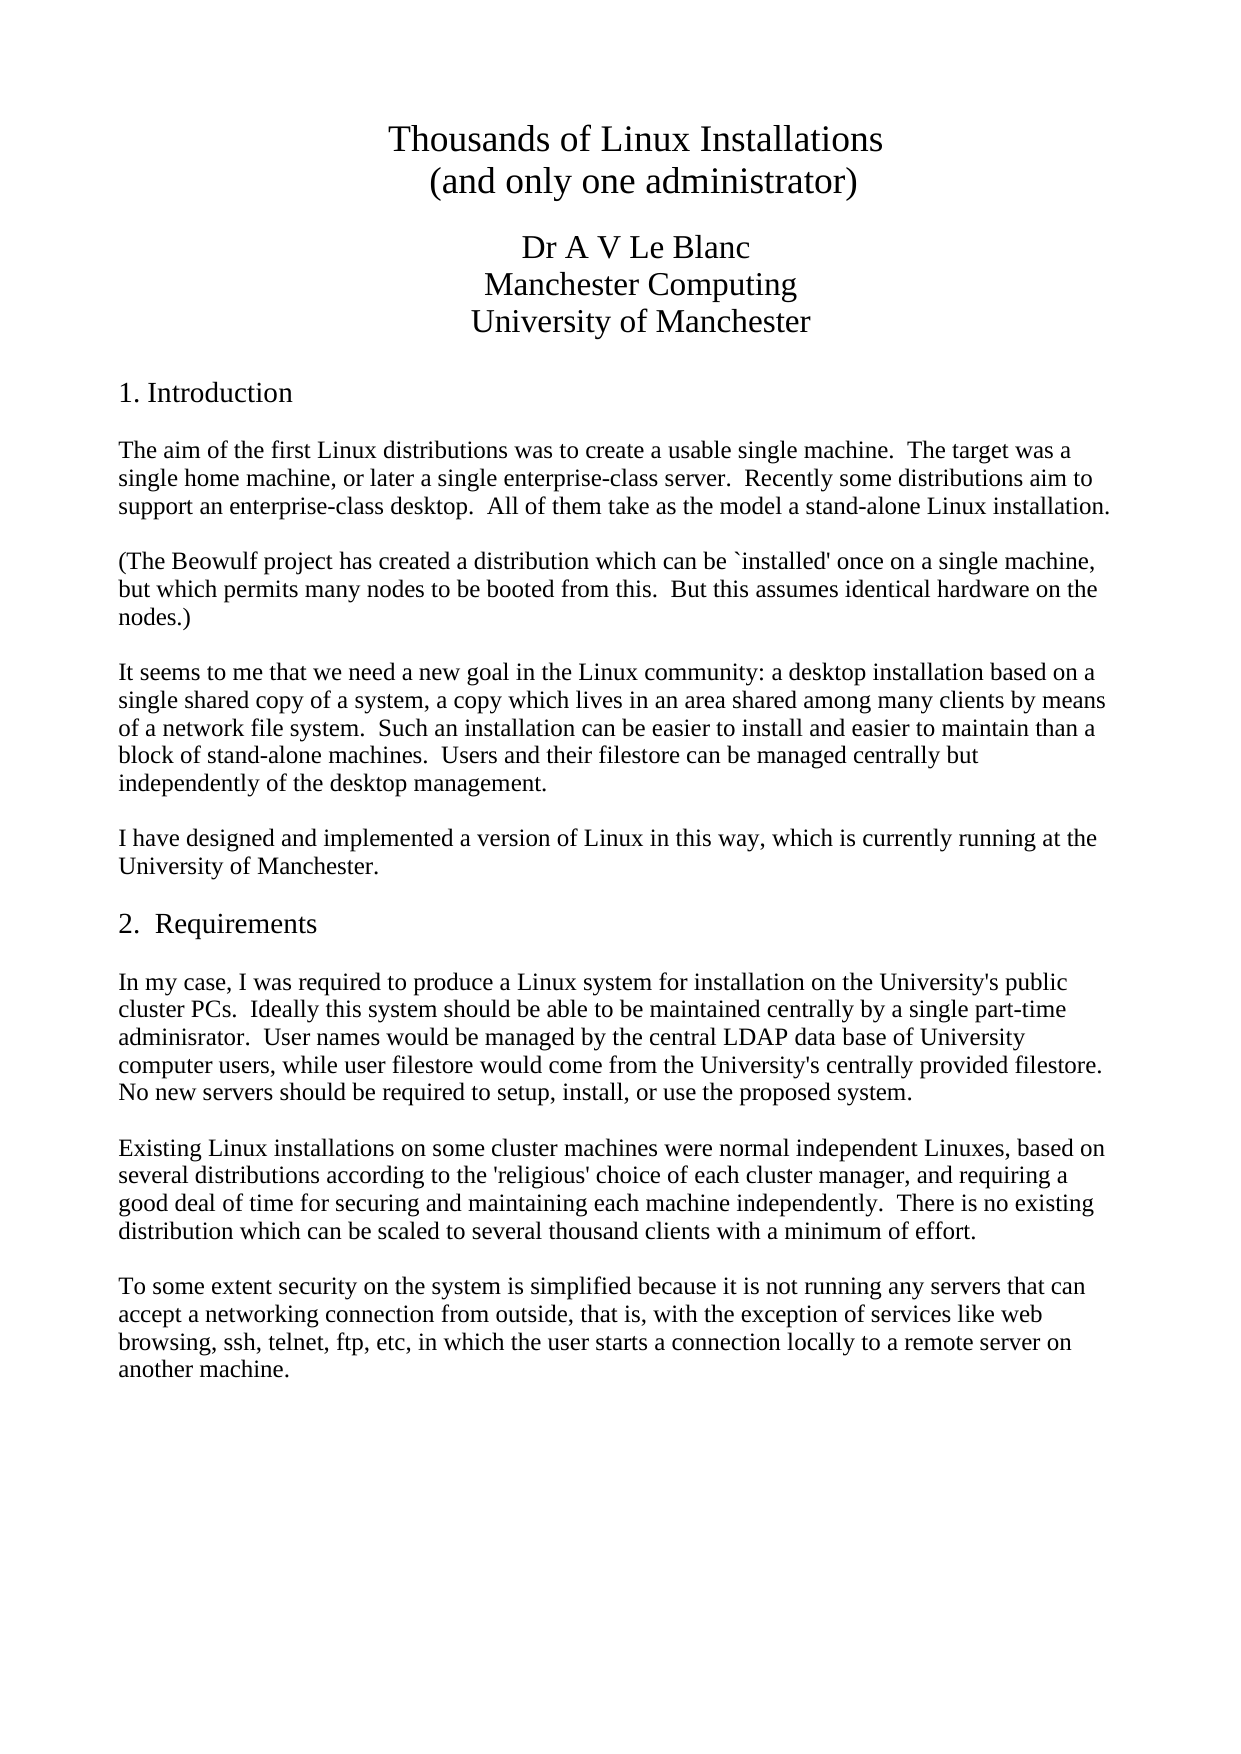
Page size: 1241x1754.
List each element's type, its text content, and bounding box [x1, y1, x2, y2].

text Dr A V Le Blanc [118, 229, 1122, 266]
text I have designed and implemented a version of Linux in this way, which is currently running at the University of Manchester. [118, 824, 1122, 880]
text It seems to me that we need a new goal in the Linux community: a desktop installation based on a single shared copy of a system, a copy which lives in an area shared among many clients by means of a network file system. Such an installation can be easier to install and easier to maintain than a block of stand-alone machines. Users and their filestore can be managed centrally but independently of the desktop management. [118, 658, 1122, 797]
text In my case, I was required to produce a Linux system for installation on the University's public cluster PCs. Ideally this system should be able to be maintained centrally by a single part-time adminisrator. User names would be managed by the central LDAP data base of University computer users, while user filestore would come from the University's centrally provided filestore. No new servers should be required to setup, install, or use the proposed system. [118, 968, 1122, 1106]
text Manchester Computing [118, 266, 1122, 303]
text Existing Linux installations on some cluster machines were normal independent Linuxes, based on several distributions according to the 'religious' choice of each cluster manager, and requiring a good deal of time for securing and maintaining each machine independently. There is no existing distribution which can be scaled to several thousand clients with a minimum of effort. [118, 1134, 1122, 1245]
text To some extent security on the system is simplified because it is not running any servers that can accept a networking connection from outside, that is, with the exception of services like web browsing, ssh, telnet, ftp, etc, in which the user starts a connection locally to a remote server on another machine. [118, 1272, 1122, 1383]
text The aim of the first Linux distributions was to create a usable single machine. The target was a single home machine, or later a single enterprise-class server. Recently some distributions aim to support an enterprise-class desktop. All of them take as the model a stand-alone Linux installation. [118, 437, 1122, 520]
text (The Beowulf project has created a distribution which can be `installed' once on a single machine, but which permits many nodes to be booted from this. But this assumes identical hardware on the nodes.) [118, 547, 1122, 631]
text 1. Introduction [118, 377, 1122, 409]
text (and only one administrator) [118, 159, 1122, 201]
text 2. Requirements [118, 908, 1122, 940]
text Thousands of Linux Installations [118, 118, 1122, 159]
text University of Manchester [118, 303, 1122, 340]
